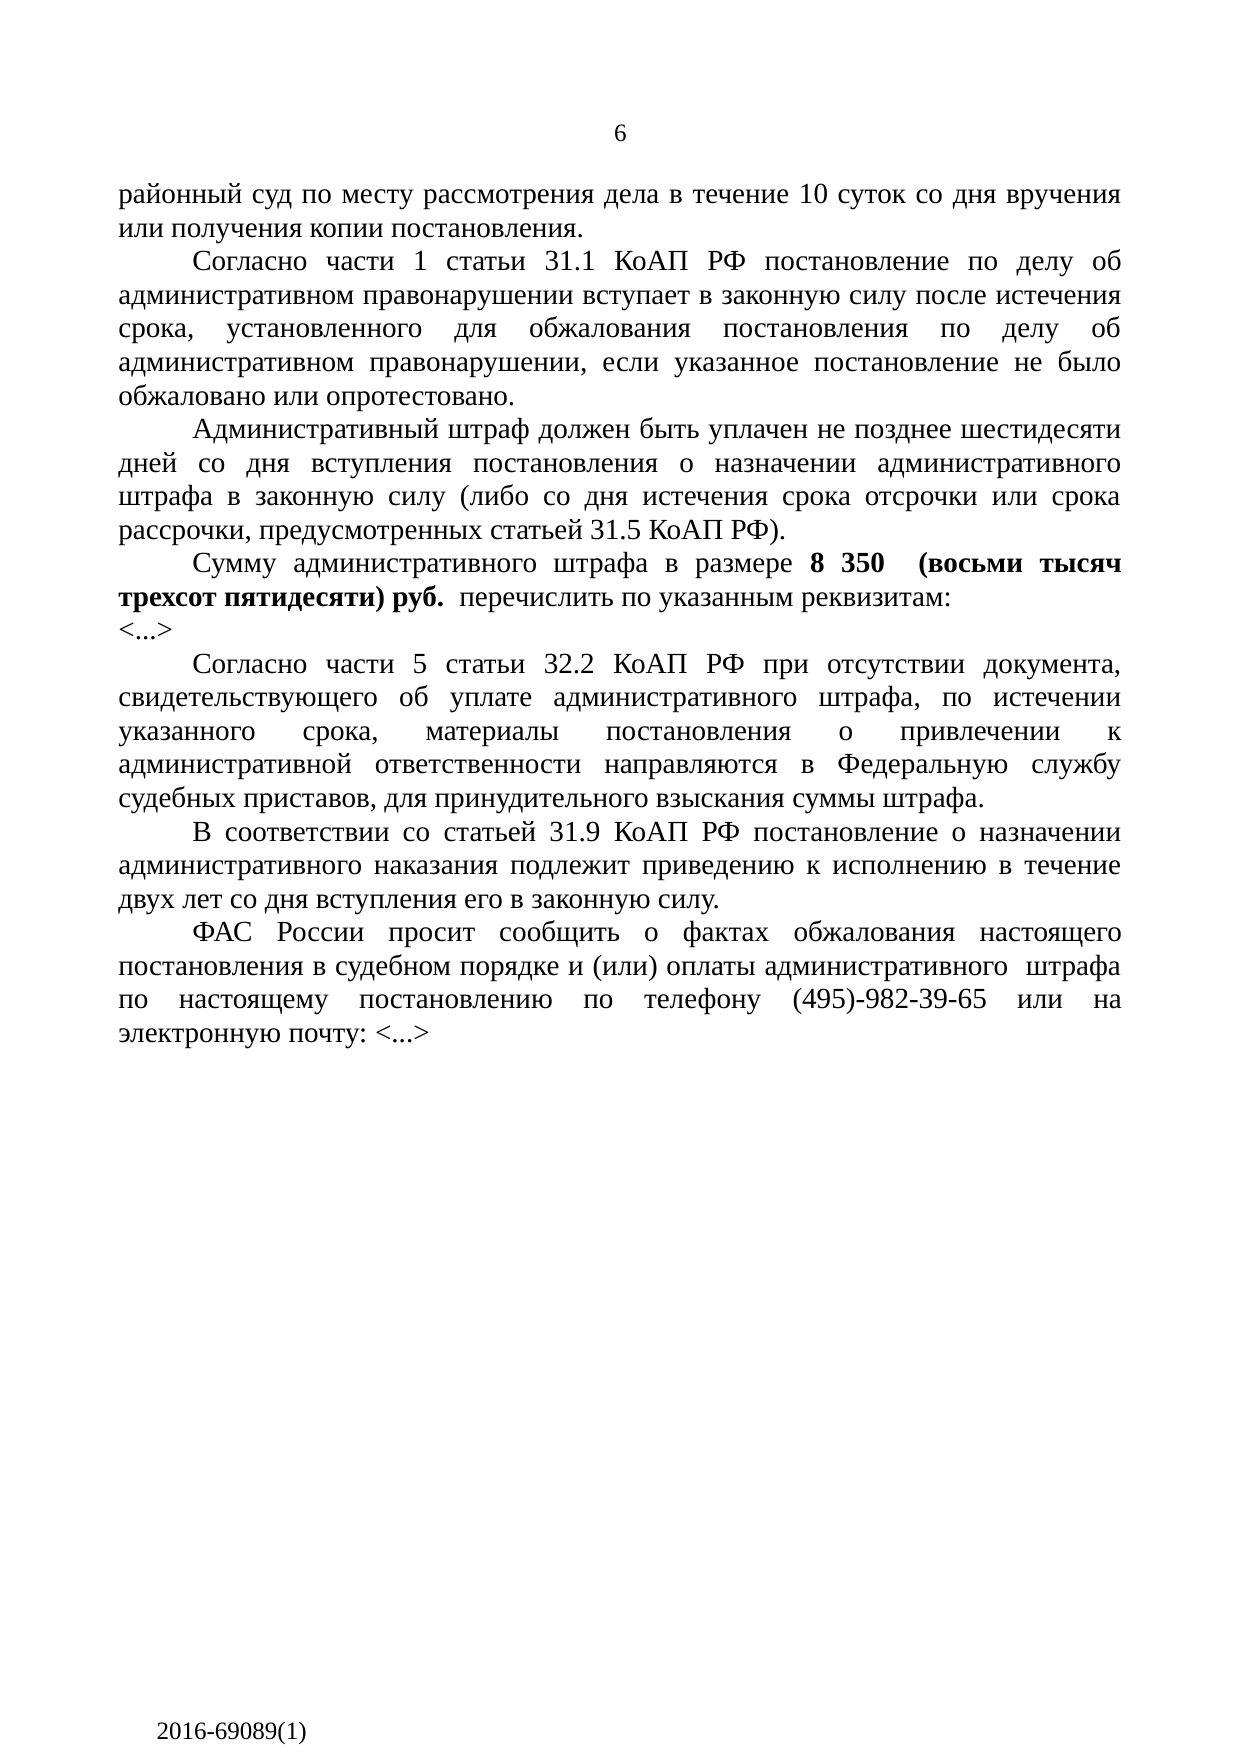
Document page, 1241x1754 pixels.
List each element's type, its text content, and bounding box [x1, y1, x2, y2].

text Согласно части 1 статьи 31.1 КоАП РФ постановление по делу об административном правонарушении вступает в законную силу после истечения срока, установленного для обжалования постановления по делу об административном правонарушении, если указанное постановление не было обжаловано или опротестовано. [118, 243, 1122, 411]
text районный суд по месту рассмотрения дела в течение 10 суток со дня вручения или получения копии постановления. [118, 176, 1122, 243]
text Сумму административного штрафа в размере 8 350 (восьми тысяч трехсот пятидесяти) руб. перечислить по указанным реквизитам: [118, 545, 1122, 612]
text ФАС России просит сообщить о фактах обжалования настоящего постановления в судебном порядке и (или) оплаты административного штрафа по настоящему постановлению по телефону (495)-982-39-65 или на электронную почту: <...> [118, 914, 1122, 1048]
text Согласно части 5 статьи 32.2 КоАП РФ при отсутствии документа, свидетельствующего об уплате административного штрафа, по истечении указанного срока, материалы постановления о привлечении к административной ответственности направляются в Федеральную службу судебных приставов, для принудительного взыскания суммы штрафа. [118, 646, 1122, 814]
text Административный штраф должен быть уплачен не позднее шестидесяти дней со дня вступления постановления о назначении административного штрафа в законную силу (либо со дня истечения срока отсрочки или срока рассрочки, предусмотренных статьей 31.5 КоАП РФ). [118, 411, 1122, 545]
text <...> [118, 612, 1122, 646]
text В соответствии со статьей 31.9 КоАП РФ постановление о назначении административного наказания подлежит приведению к исполнению в течение двух лет со дня вступления его в законную силу. [118, 814, 1122, 914]
